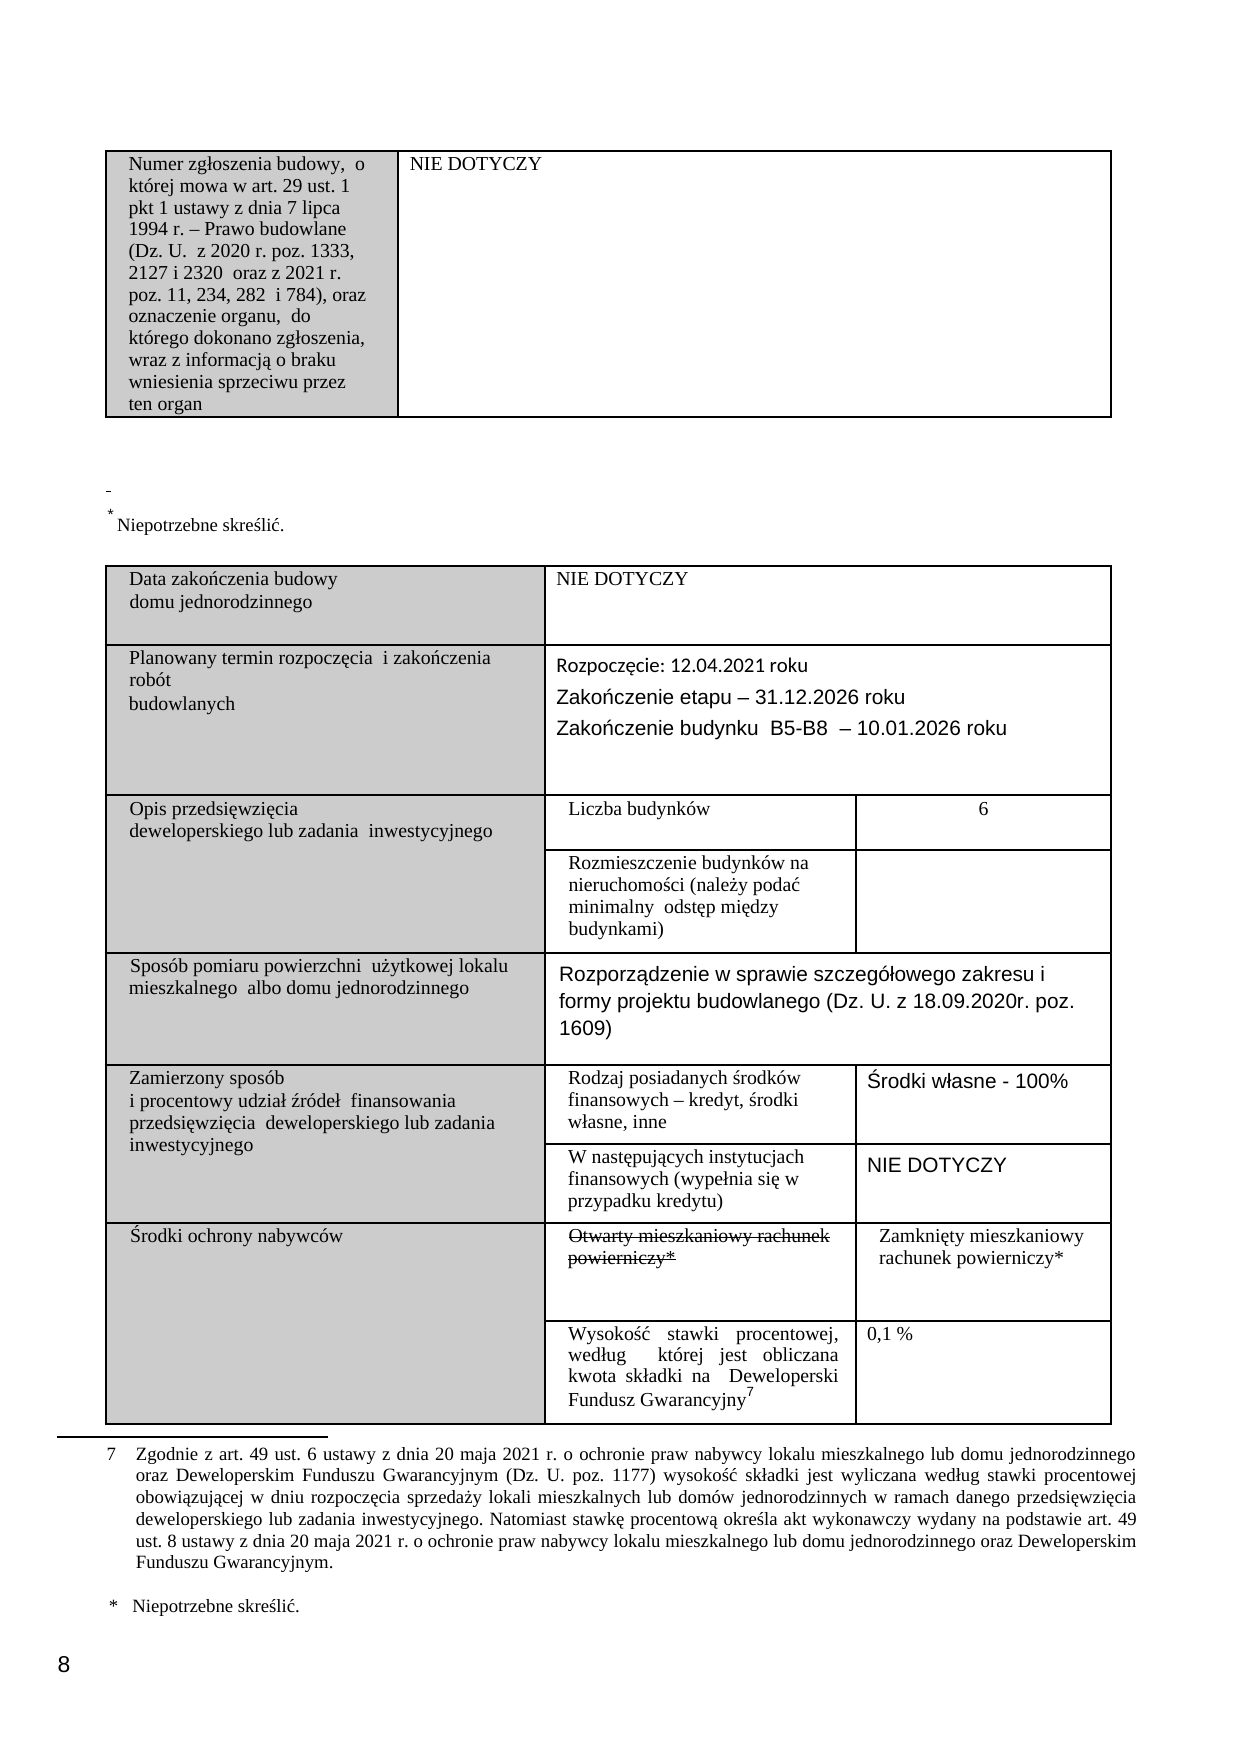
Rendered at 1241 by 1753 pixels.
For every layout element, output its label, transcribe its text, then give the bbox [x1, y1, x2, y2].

table_cell [857, 851, 1110, 952]
text * Niepotrzebne skreślić. [107, 501, 1138, 543]
table_cell Sposób pomiaru powierzchni użytkowej lokalu mieszkalnego albo domu jednorodzinnego [107, 954, 544, 1064]
table_cell Rozpoczęcie: 12.04.2021 roku Zakończenie etapu – 31.12.2026 roku Zakończenie budynku B5-B8 – 10.01.2026 roku [546, 646, 1110, 794]
table_cell Rozmieszczenie budynków na nieruchomości (należy podać minimalny odstęp między budynkami) [546, 851, 855, 952]
table_cell NIE DOTYCZY [857, 1145, 1110, 1222]
table_cell Rodzaj posiadanych środków finansowych – kredyt, środki własne, inne [546, 1066, 855, 1143]
table_cell W następujących instytucjach finansowych (wypełnia się w przypadku kredytu) [546, 1145, 855, 1222]
table_cell Zamierzony sposób i procentowy udział źródeł finansowania przedsięwzięcia deweloperskiego lub zadania inwestycyjnego [107, 1066, 544, 1222]
table_cell Planowany termin rozpoczęcia i zakończenia robót budowlanych [107, 646, 544, 794]
table_cell Środki własne - 100% [857, 1066, 1110, 1143]
table_cell Środki ochrony nabywców [107, 1224, 544, 1423]
table_header NIE DOTYCZY [546, 567, 1110, 644]
table_cell Wysokość stawki procentowej, według której jest obliczana kwota składki na Deweloperski Fundusz Gwarancyjny [546, 1322, 855, 1423]
table_cell 6 [857, 796, 1110, 849]
table_cell Opis przedsięwzięcia deweloperskiego lub zadania inwestycyjnego [107, 796, 544, 952]
table_cell Liczba budynków [546, 796, 855, 849]
table_cell NIE DOTYCZY [399, 152, 1110, 416]
table_cell Otwarty mieszkaniowy rachunek powierniczy* [546, 1224, 855, 1320]
table_cell 0,1 % [857, 1322, 1110, 1423]
table_header Data zakończenia budowy domu jednorodzinnego [107, 567, 544, 644]
table_cell Zamknięty mieszkaniowy rachunek powierniczy* [857, 1224, 1110, 1320]
table_cell Numer zgłoszenia budowy, o której mowa w art. 29 ust. 1 pkt 1 ustawy z dnia 7 lipca 1994 r. – Prawo budowlane (Dz. U. z 2020 r. poz. 1333, 2127 i 2320 oraz z 2021 r. poz. 11, 234, 282 i 784), oraz oznaczenie organu, do którego dokonano zgłoszenia, wraz z informacją o braku wniesienia sprzeciwu przez ten organ [107, 152, 397, 416]
table_cell Rozporządzenie w sprawie szczegółowego zakresu i formy projektu budowlanego (Dz. U. z 18.09.2020r. poz. 1609) [546, 954, 1110, 1064]
